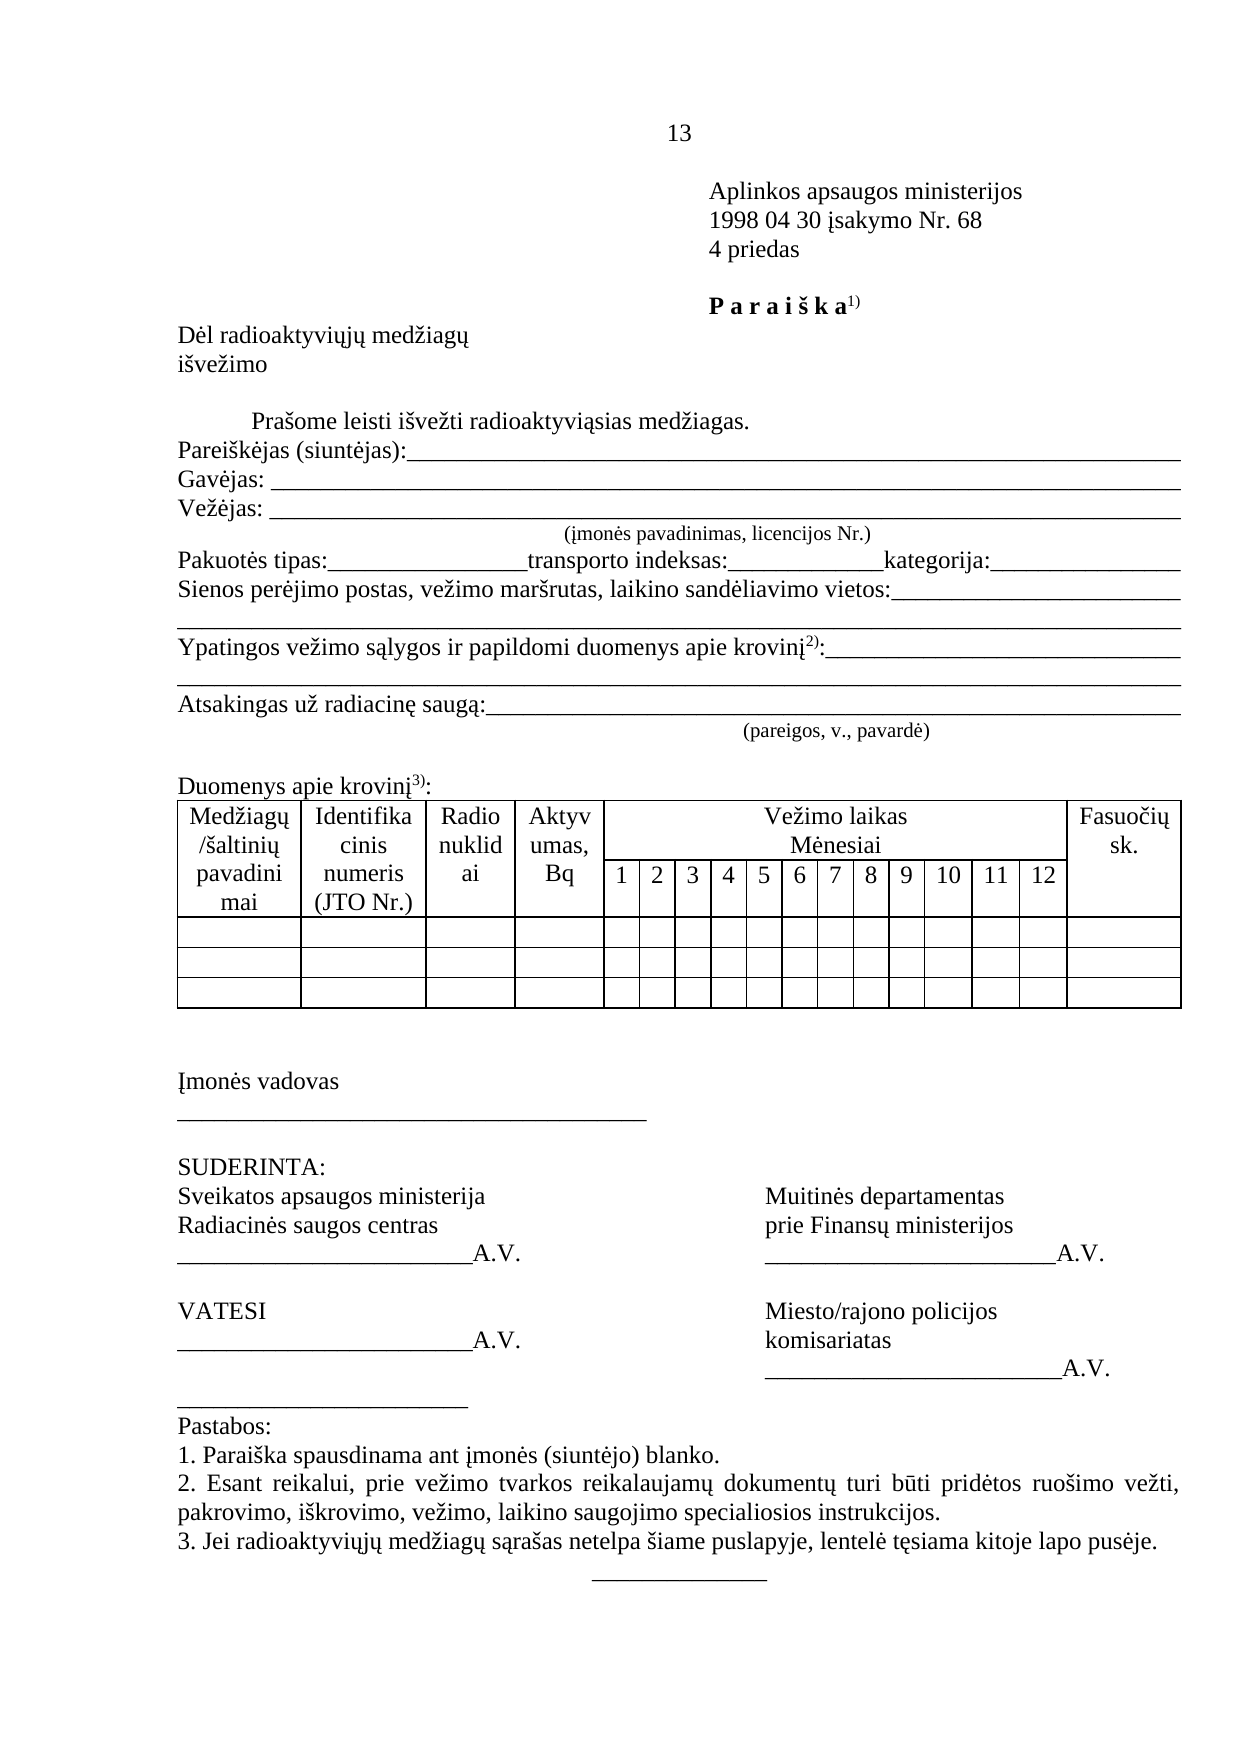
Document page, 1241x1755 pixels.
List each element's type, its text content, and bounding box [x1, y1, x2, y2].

table_cell [1020, 978, 1066, 1007]
table_cell [178, 978, 300, 1007]
table_cell [818, 948, 853, 977]
text Radiacinės saugos centras prie Finansų ministerijos [177, 1210, 1181, 1238]
text 3. Jei radioaktyviųjų medžiagų sąrašas netelpa šiame puslapyje, lentelė tęsiama kitoje lapo pusėje. [177, 1526, 1181, 1555]
table_cell [712, 948, 746, 977]
table_cell [1020, 948, 1066, 977]
table_header Radionuklidai [427, 801, 514, 916]
table_cell [640, 948, 674, 977]
table_cell 11 [973, 861, 1019, 916]
table_cell 1 [605, 861, 639, 916]
text (įmonės pavadinimas, licencijos Nr.) [177, 521, 1181, 545]
table_cell 6 [783, 861, 817, 916]
table_cell [302, 948, 425, 977]
table_cell [818, 978, 853, 1007]
table_cell 9 [890, 861, 924, 916]
table_cell [925, 918, 971, 946]
table_cell [890, 978, 924, 1007]
table_cell 2 [640, 861, 674, 916]
text Vežėjas: [177, 493, 1181, 521]
table_cell 3 [676, 861, 710, 916]
table_cell [925, 978, 971, 1007]
text Dėl radioaktyviųjų medžiagų [177, 320, 1181, 349]
table_cell [178, 918, 300, 946]
table_cell [712, 918, 746, 946]
table_cell [783, 978, 817, 1007]
text Pareiškėjas (siuntėjas): [177, 435, 1181, 464]
text A.V. [177, 1353, 1181, 1382]
text Įmonės vadovas [177, 1066, 1181, 1095]
text Aplinkos apsaugos ministerijos [177, 176, 1181, 205]
text 1998 04 30 įsakymo Nr. 68 [177, 205, 1181, 234]
text Pastabos: [177, 1411, 1181, 1440]
table_cell [1068, 978, 1180, 1007]
table_header Fasuočių sk. [1068, 801, 1180, 916]
table_cell [178, 948, 300, 977]
table_cell [747, 978, 781, 1007]
text 2. Esant reikalui, prie vežimo tvarkos reikalaujamų dokumentų turi būti pridėtos ruošimo vežti, pakrovimo, iškrovimo, vežimo, laikino saugojimo specialiosios instrukcijos. [177, 1468, 1181, 1526]
text Pakuotės tipas: transporto indeksas: kategorija: [177, 545, 1181, 574]
text Sveikatos apsaugos ministerija Muitinės departamentas [177, 1181, 1181, 1210]
table_cell [427, 948, 514, 977]
table_cell [854, 978, 888, 1007]
text (pareigos, v., pavardė) [177, 718, 1181, 742]
text ______________ [177, 1555, 1181, 1583]
table_cell [854, 948, 888, 977]
table_cell [973, 978, 1019, 1007]
text 1. Paraiška spausdinama ant įmonės (siuntėjo) blanko. [177, 1440, 1181, 1468]
text a.v. komisariatas [177, 1325, 1181, 1353]
text Duomenys apie krovinį3): [177, 771, 1181, 799]
table_cell [302, 978, 425, 1007]
table_header Medžiagų/šaltinių pavadinimai [178, 801, 300, 916]
table_cell [516, 918, 603, 946]
table_cell [302, 918, 425, 946]
text Prašome leisti išvežti radioaktyviąsias medžiagas. [177, 406, 1181, 435]
table_cell [890, 948, 924, 977]
table_cell [427, 918, 514, 946]
table_cell [1068, 918, 1180, 946]
text VATESI Miesto/rajono policijos [177, 1296, 1181, 1325]
table_cell [1020, 918, 1066, 946]
table_cell 7 [818, 861, 853, 916]
text Suderinta: [177, 1152, 1181, 1181]
table_cell [640, 978, 674, 1007]
table_cell 4 [712, 861, 746, 916]
text išvežimo [177, 349, 1181, 378]
table_cell [605, 918, 639, 946]
table_cell [925, 948, 971, 977]
table_cell [676, 948, 710, 977]
text Gavėjas: [177, 464, 1181, 493]
table_cell [712, 978, 746, 1007]
table_header Identifikacinis numeris (JTO Nr.) [302, 801, 425, 916]
table_cell [605, 948, 639, 977]
table_cell [747, 948, 781, 977]
text Sienos perėjimo postas, vežimo maršrutas, laikino sandėliavimo vietos: [177, 574, 1181, 603]
table_cell 10 [925, 861, 971, 916]
table_cell [890, 918, 924, 946]
table_cell [605, 978, 639, 1007]
table_cell [516, 948, 603, 977]
text 4 priedas [177, 234, 1181, 263]
table_cell [747, 918, 781, 946]
table_cell [783, 948, 817, 977]
text Ypatingos vežimo sąlygos ir papildomi duomenys apie krovinį2): [177, 632, 1181, 660]
table_cell [1068, 948, 1180, 977]
table_header Vežimo laikas Mėnesiai [605, 801, 1066, 859]
table_cell 12 [1020, 861, 1066, 916]
table_cell [640, 918, 674, 946]
table_cell [854, 918, 888, 946]
text P a r a i š k a1) [177, 291, 1181, 320]
table_cell [427, 978, 514, 1007]
text A.V. A.V. [177, 1238, 1181, 1267]
table_header Aktyvumas, Bq [516, 801, 603, 916]
table_cell [973, 918, 1019, 946]
table_cell [676, 918, 710, 946]
table_cell 5 [747, 861, 781, 916]
table_cell [818, 918, 853, 946]
table_cell [676, 978, 710, 1007]
table_cell [973, 948, 1019, 977]
text Atsakingas už radiacinę saugą: [177, 689, 1181, 718]
table_cell [516, 978, 603, 1007]
table_cell 8 [854, 861, 888, 916]
table_cell [783, 918, 817, 946]
